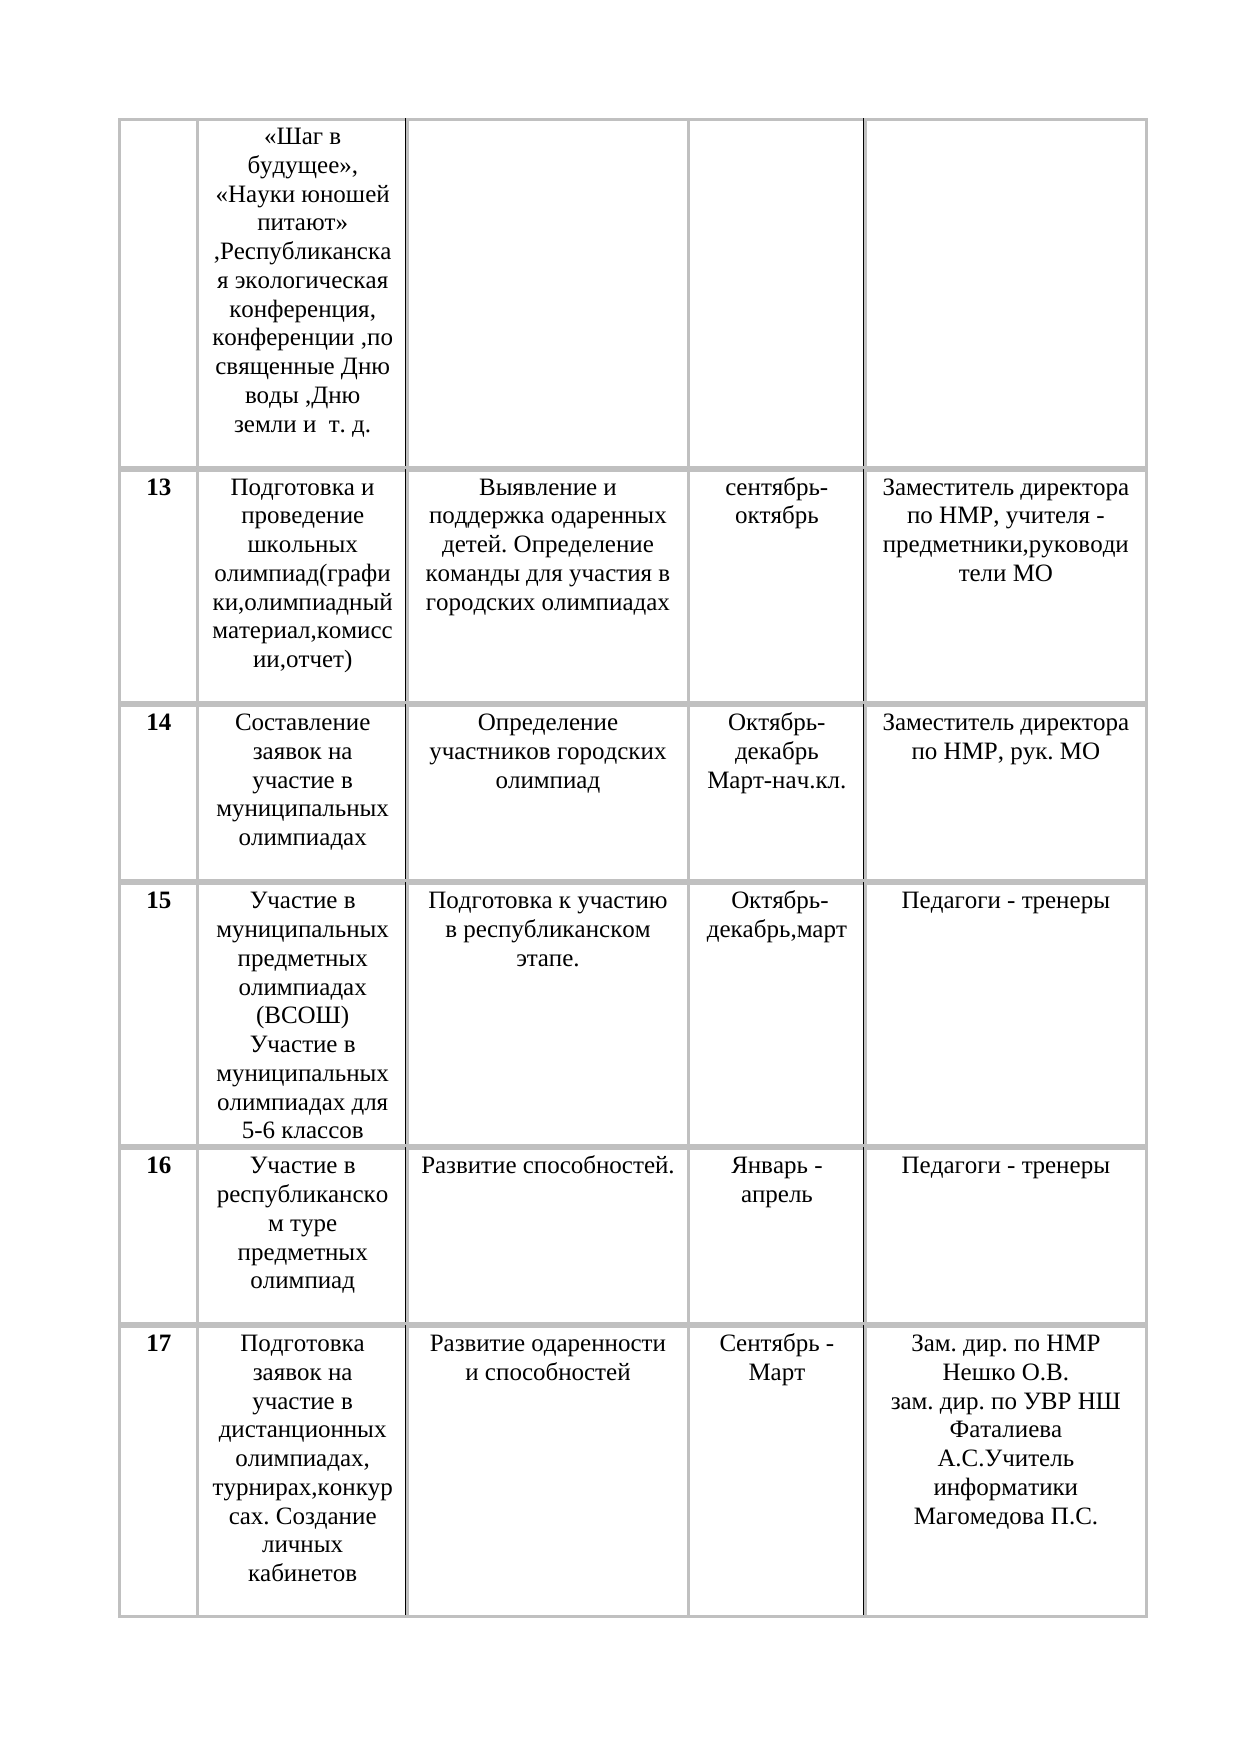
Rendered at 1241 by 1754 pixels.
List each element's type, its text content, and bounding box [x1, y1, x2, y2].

table_cell 17 [121, 1328, 196, 1615]
table_cell Заместитель директора по НМР, рук. МО [867, 707, 1145, 879]
table_cell [867, 121, 1145, 466]
table_cell Подготовка заявок на участие в дистанционных олимпиадах, турнирах,конкурсах. Создание личных кабинетов [199, 1328, 405, 1615]
table_cell 14 [121, 707, 196, 879]
table_cell Определение участников городских олимпиад [409, 707, 687, 879]
table_cell Участие в республиканском туре предметных олимпиад [199, 1150, 405, 1322]
table_cell Составление заявок на участие в муниципальных олимпиадах [199, 707, 405, 879]
table_cell Развитие способностей. [409, 1150, 687, 1322]
table_cell Подготовка к участию в республиканском этапе. [409, 885, 687, 1144]
table_cell 16 [121, 1150, 196, 1322]
table_cell Октябрь-декабрь Март-нач.кл. [690, 707, 863, 879]
table_cell Развитие одаренности и способностей [409, 1328, 687, 1615]
table_cell Сентябрь - Март [690, 1328, 863, 1615]
table_cell [690, 121, 863, 466]
table_cell «Шаг в будущее», «Науки юношей питают» ,Республиканская экологическая конференция, конференции ,посвященные Дню воды ,Дню земли и т. д. [199, 121, 405, 466]
table_cell Педагоги - тренеры [867, 1150, 1145, 1322]
table_cell [121, 121, 196, 466]
table_cell Педагоги - тренеры [867, 885, 1145, 1144]
table_cell сентябрь-октябрь [690, 472, 863, 701]
table_cell Подготовка и проведение школьных олимпиад(графики,олимпиадный материал,комиссии,отчет) [199, 472, 405, 701]
table_cell Январь - апрель [690, 1150, 863, 1322]
table_cell Зам. дир. по НМР Нешко О.В. зам. дир. по УВР НШ Фаталиева А.С.Учитель информатики Магомедова П.С. [867, 1328, 1145, 1615]
table_cell Заместитель директора по НМР, учителя -предметники,руководители МО [867, 472, 1145, 701]
table_cell 15 [121, 885, 196, 1144]
table_cell Участие в муниципальных предметных олимпиадах (ВСОШ) Участие в муниципальных олимпиадах для 5-6 классов [199, 885, 405, 1144]
table_cell [409, 121, 687, 466]
table_cell Выявление и поддержка одаренных детей. Определение команды для участия в городских олимпиадах [409, 472, 687, 701]
table_cell 13 [121, 472, 196, 701]
table_cell Октябрь-декабрь,март [690, 885, 863, 1144]
